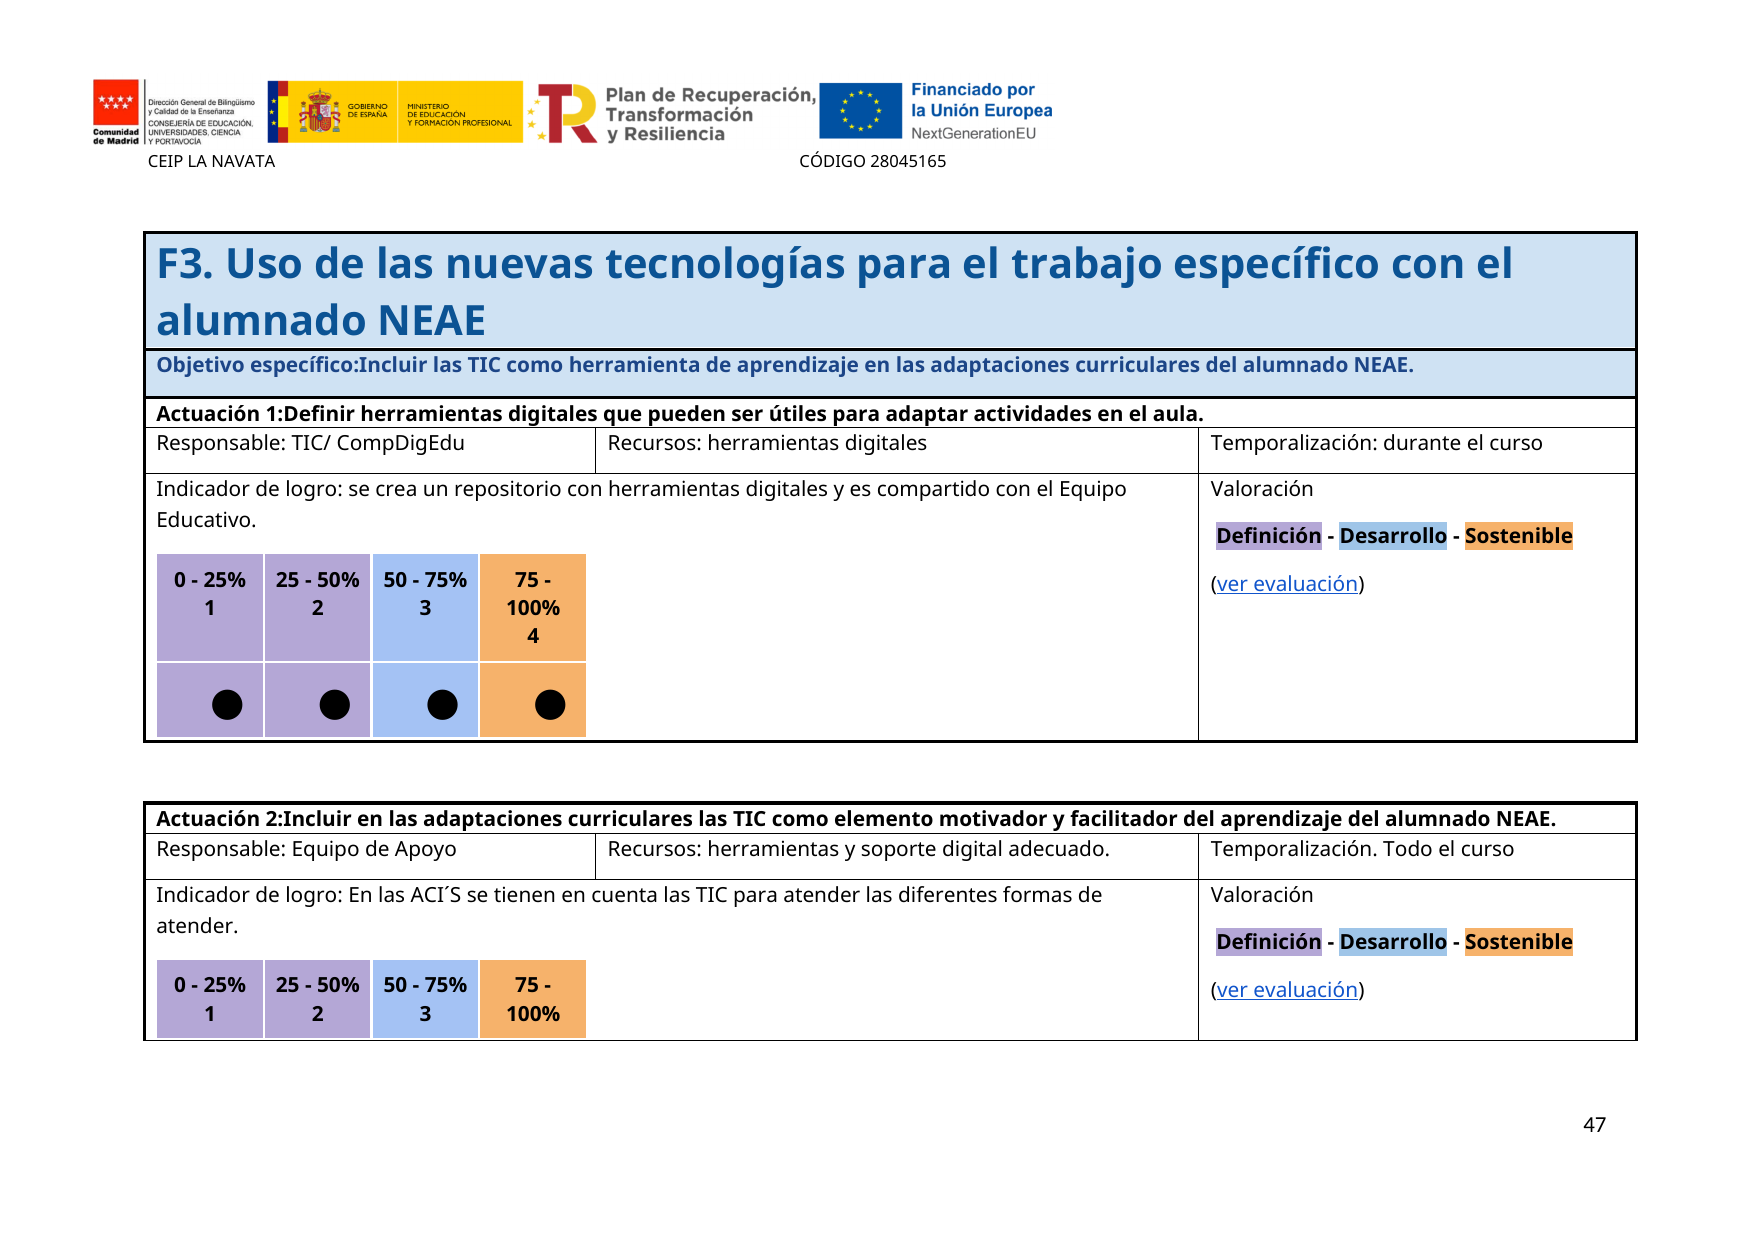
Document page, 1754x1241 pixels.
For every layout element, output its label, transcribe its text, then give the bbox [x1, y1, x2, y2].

table_cell Recursos: herramientas y soporte digital adecuado. [596, 834, 1198, 879]
table_header 50 - 75% 3 [373, 960, 478, 1038]
table_header 0 - 25% 1 [157, 960, 263, 1038]
table_header 75 - 100% [480, 960, 586, 1038]
table_cell Temporalización. Todo el curso [1199, 834, 1635, 879]
table_header 25 - 50% 2 [265, 554, 370, 661]
table_header 0 - 25% 1 [157, 554, 263, 661]
table_header 75 - 100% 4 [480, 554, 586, 661]
table_cell Valoración Definición - Desarrollo - Sostenible (ver evaluación) [1199, 474, 1635, 739]
table_header 50 - 75% 3 [373, 554, 478, 661]
table_header 25 - 50% 2 [265, 960, 370, 1038]
table_cell Responsable: TIC/ CompDigEdu [146, 428, 595, 473]
table_cell [373, 663, 478, 737]
table_header F3. Uso de las nuevas tecnologías para el trabajo específico con el alumnado NEAE [146, 234, 1635, 347]
table_cell Indicador de logro: se crea un repositorio con herramientas digitales y es compartido con el Equipo Educativo. [146, 474, 1198, 739]
table_header Actuación 2:Incluir en las adaptaciones curriculares las TIC como elemento motivador y facilitador del aprendizaje del alumnado NEAE. [146, 805, 1635, 833]
table_cell Objetivo específico:Incluir las TIC como herramienta de aprendizaje en las adaptaciones curriculares del alumnado NEAE. [146, 351, 1635, 396]
table_cell [265, 663, 370, 737]
picture [88, 73, 1056, 150]
table_cell Actuación 1:Definir herramientas digitales que pueden ser útiles para adaptar actividades en el aula. [146, 399, 1635, 427]
table_cell Responsable: Equipo de Apoyo [146, 834, 595, 879]
table_cell [480, 663, 586, 737]
table_cell [157, 663, 263, 737]
table_cell Indicador de logro: En las ACI´S se tienen en cuenta las TIC para atender las diferentes formas de atender. [146, 880, 1198, 1040]
table_cell Valoración Definición - Desarrollo - Sostenible (ver evaluación) [1199, 880, 1635, 1040]
table_cell Recursos: herramientas digitales [596, 428, 1198, 473]
table_cell Temporalización: durante el curso [1199, 428, 1635, 473]
